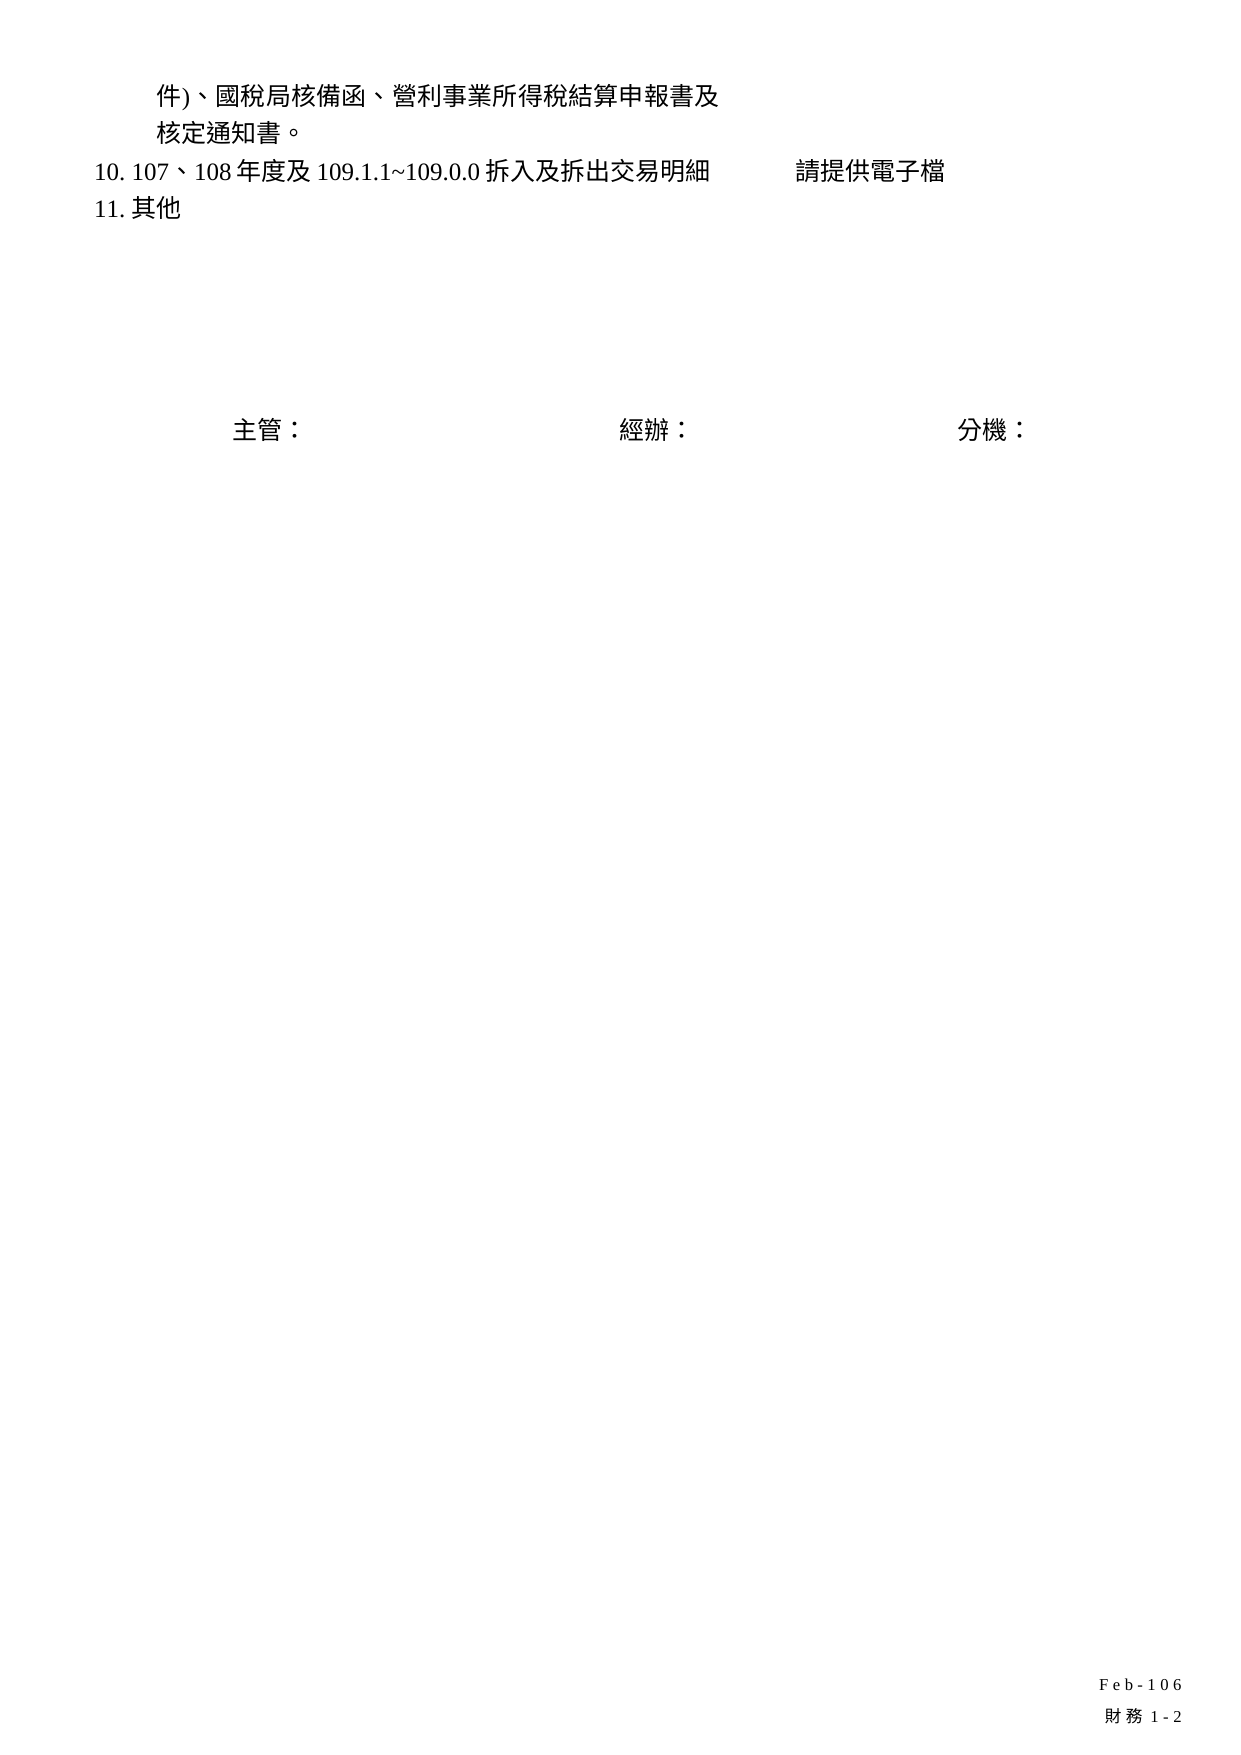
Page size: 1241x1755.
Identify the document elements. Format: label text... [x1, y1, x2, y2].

text 主管： 經辦： 分機： [83, 409, 1181, 447]
table_cell [83, 338, 731, 381]
table_cell [731, 338, 758, 381]
table_cell [731, 75, 758, 337]
table_cell [1007, 75, 1240, 337]
table_cell 請提供電子檔 [759, 75, 982, 337]
table_cell [759, 338, 982, 381]
table_cell [982, 338, 1007, 381]
table_cell [982, 75, 1007, 337]
table_cell [1007, 338, 1240, 381]
table_cell 件)、國稅局核備函、營利事業所得稅結算申報書及核定通知書。 107、108年度及109.1.1~109.0.0拆入及拆出交易明細 其他 [83, 75, 731, 337]
